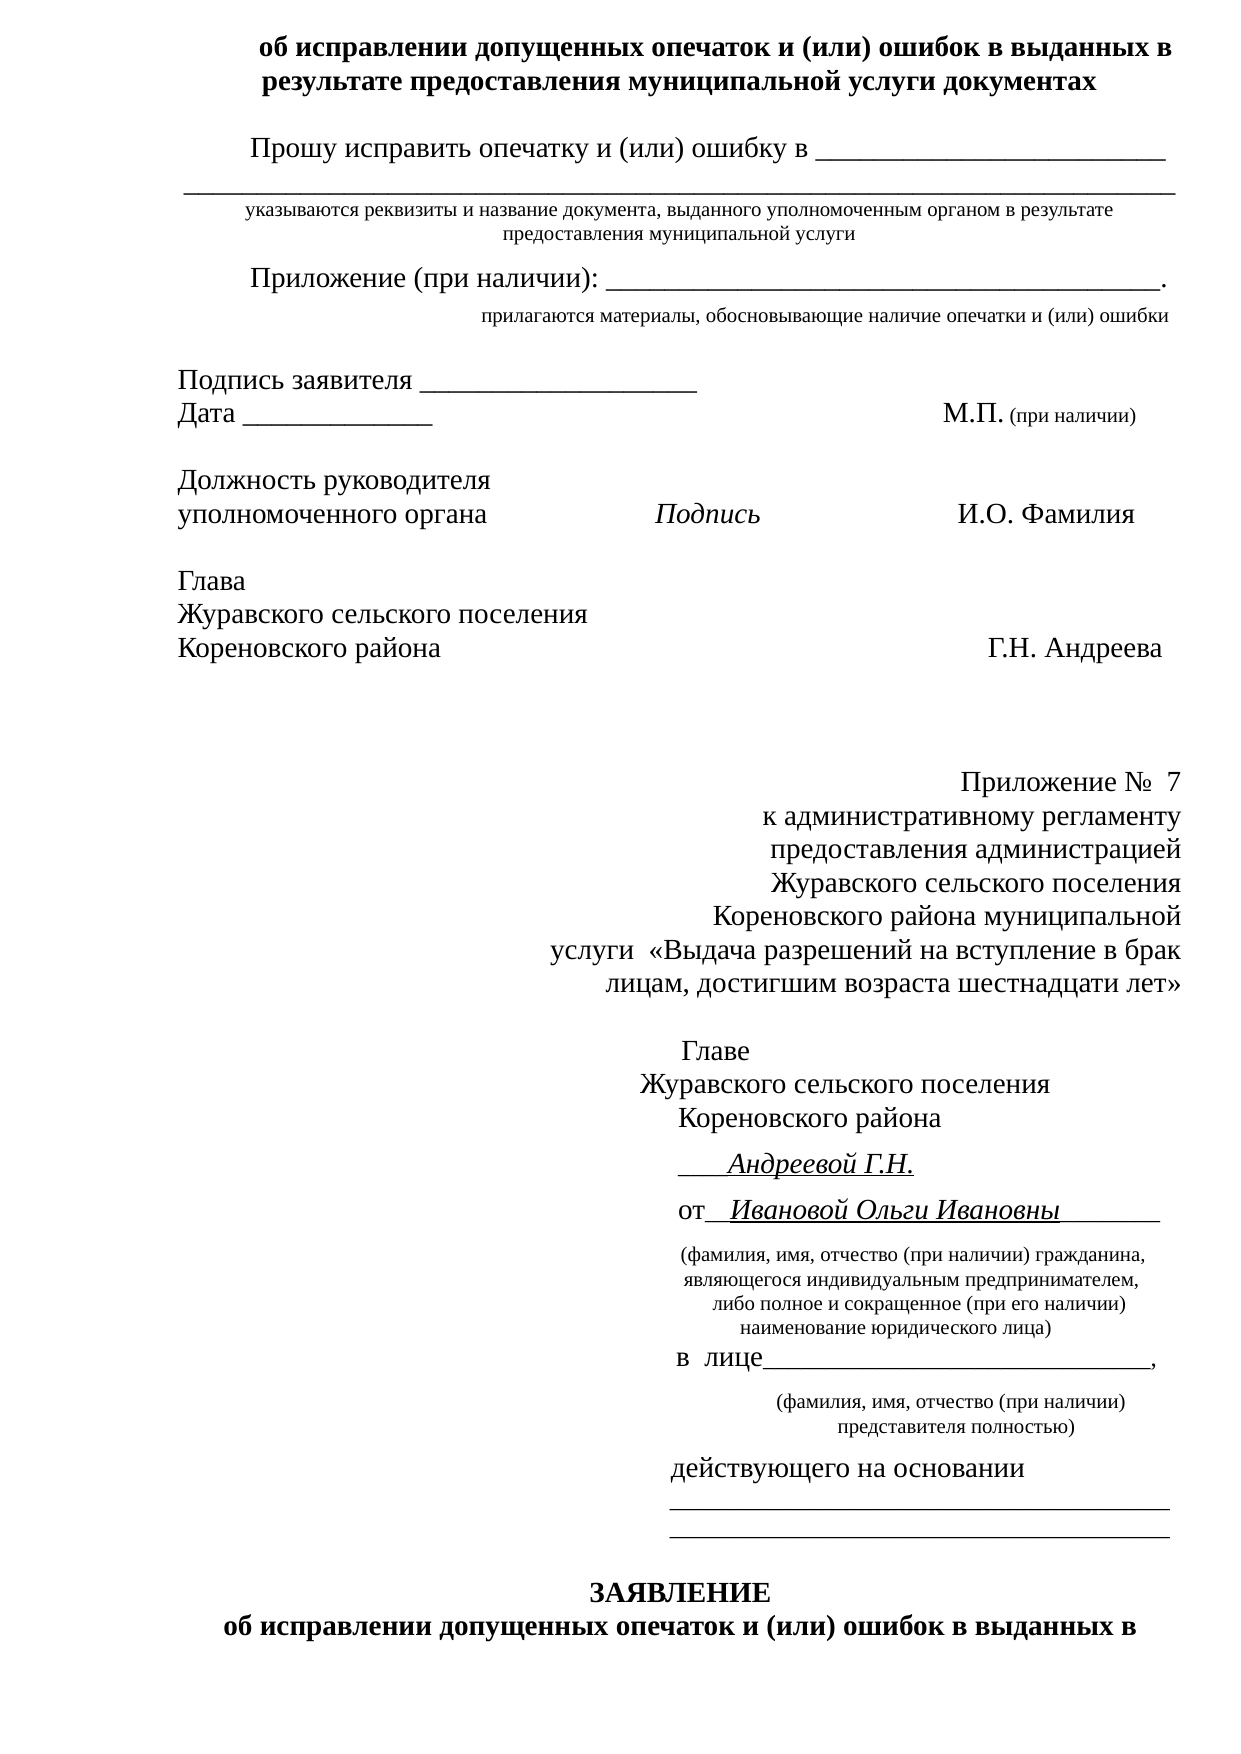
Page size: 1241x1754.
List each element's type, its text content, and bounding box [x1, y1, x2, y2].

text наименование юридического лица) [177, 1315, 1181, 1339]
text к административному регламенту [177, 798, 1181, 831]
text Кореновского района Г.Н. Андреева [177, 630, 1181, 664]
text (фамилия, имя, отчество (при наличии) представителя полностью) [591, 1385, 1181, 1438]
text Журавского сельского поселения [177, 1066, 1181, 1100]
text ________________________________________ [591, 1484, 1181, 1512]
text уполномоченного органа Подпись И.О. Фамилия [177, 496, 1181, 529]
text об исправлении допущенных опечаток и (или) ошибок в выданных в результате предоставления муниципальной услуги документах [177, 29, 1181, 97]
text (фамилия, имя, отчество (при наличии) гражданина, [177, 1238, 1181, 1267]
text Журавского сельского поселения [177, 597, 1181, 630]
text Должность руководителя [177, 462, 1181, 496]
text Глава [177, 563, 1181, 597]
text об исправлении допущенных опечаток и (или) ошибок в выданных в [177, 1608, 1181, 1642]
text в лице_______________________________, [591, 1339, 1181, 1372]
text лицам, достигшим возраста шестнадцати лет» [177, 966, 1181, 999]
text Главе [177, 1033, 1181, 1066]
text Прошу исправить опечатку и (или) ошибку в ________________________ [177, 130, 1181, 164]
text прилагаются материалы, обосновывающие наличие опечатки и (или) ошибки [177, 299, 1181, 328]
text Дата _____________ М.П. (при наличии) [177, 395, 1181, 429]
text либо полное и сокращенное (при его наличии) [177, 1291, 1181, 1315]
text ____________________________________________________________________ указываются реквизиты и название документа, выданного уполномоченным органом в результате предоставления муниципальной услуги [177, 164, 1181, 245]
text ________________________________________ [591, 1512, 1181, 1541]
text Журавского сельского поселения [177, 865, 1181, 898]
text действующего на основании [591, 1450, 1181, 1484]
text Приложение (при наличии): ______________________________________. [177, 260, 1181, 293]
text ЗАЯВЛЕНИЕ [177, 1575, 1181, 1608]
text Кореновского района [591, 1100, 1181, 1133]
text от__Ивановой Ольги Ивановны________ [591, 1192, 1181, 1225]
text являющегося индивидуальным предпринимателем, [177, 1267, 1181, 1291]
text услуги «Выдача разрешений на вступление в брак [177, 932, 1181, 966]
text ____Андреевой Г.Н. [591, 1146, 1181, 1179]
text Приложение № 7 [177, 764, 1181, 798]
text Подпись заявителя ___________________ [177, 362, 1181, 395]
text предоставления администрацией [177, 831, 1181, 865]
text Кореновского района муниципальной [177, 898, 1181, 932]
